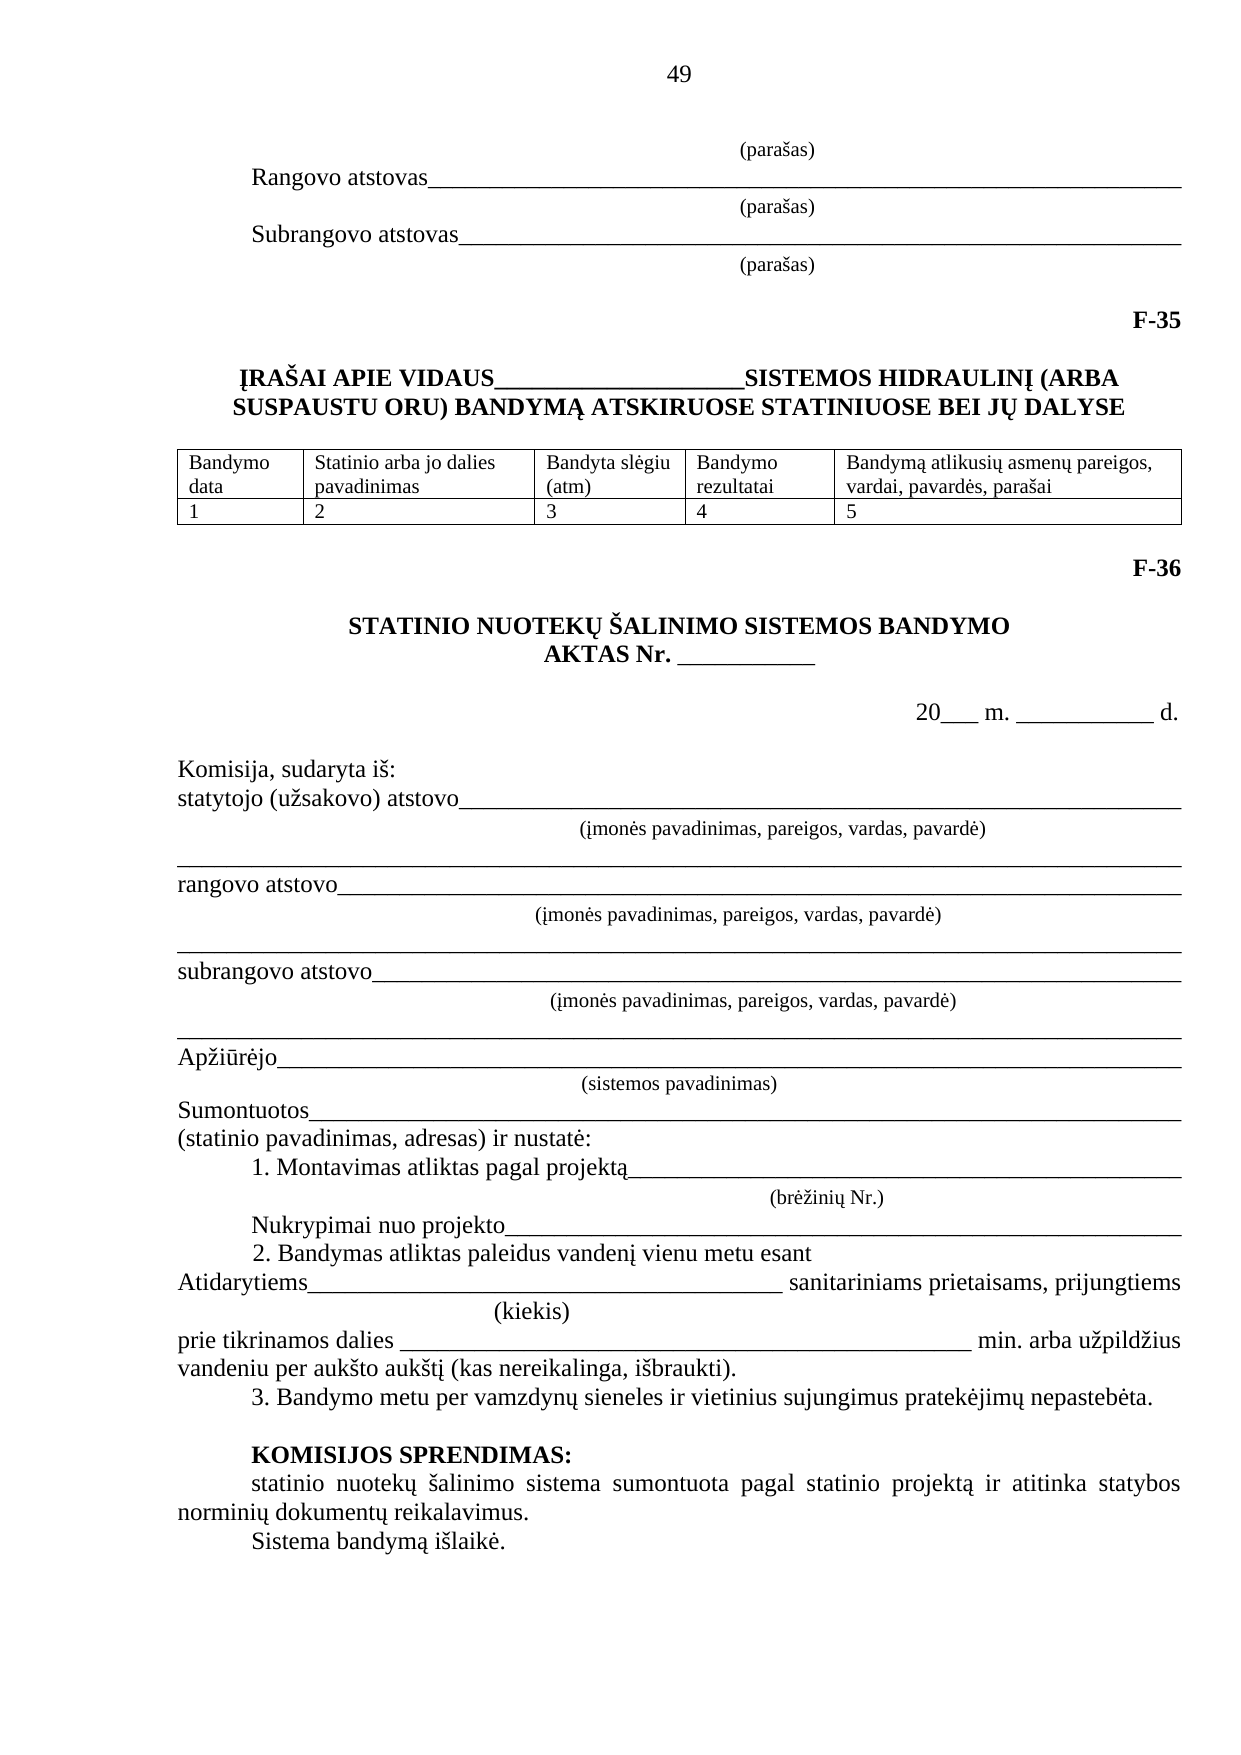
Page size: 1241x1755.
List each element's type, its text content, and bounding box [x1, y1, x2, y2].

text statytojo (užsakovo) atstovo [177, 783, 1181, 812]
text Atidarytiems sanitariniams prietaisams, prijungtiems [177, 1267, 1181, 1296]
text ĮRAŠAI APIE VIDAUS____________________SISTEMOS HIDRAULINĮ (ARBA SUSPAUSTU ORU) BANDYMĄ ATSKIRUOSE STATINIUOSE BEI JŲ DALYSE [177, 363, 1181, 420]
text (kiekis) [177, 1296, 1181, 1325]
text Apžiūrėjo [177, 1042, 1181, 1071]
text 1. Montavimas atliktas pagal projektą [177, 1152, 1181, 1181]
text KOMISIJOS SPRENDIMAS: [177, 1440, 1181, 1468]
table_cell 4 [686, 499, 834, 523]
text (parašas) [177, 133, 1181, 162]
text Sumontuotos [177, 1095, 1181, 1123]
table_cell 3 [535, 499, 685, 523]
table_cell 1 [178, 499, 303, 523]
text F-35 [177, 305, 1181, 334]
text (parašas) [177, 190, 1181, 219]
text Subrangovo atstovas [177, 219, 1181, 248]
text (brėžinių Nr.) [177, 1181, 1181, 1210]
text subrangovo atstovo [177, 956, 1181, 984]
text (sistemos pavadinimas) [177, 1071, 1181, 1095]
text STATINIO NUOTEKŲ ŠALINIMO SISTEMOS BANDYMO [177, 611, 1181, 639]
text F-36 [177, 553, 1181, 582]
text statinio nuotekų šalinimo sistema sumontuota pagal statinio projektą ir atitinka statybos norminių dokumentų reikalavimus. [177, 1468, 1181, 1526]
text Nukrypimai nuo projekto [177, 1210, 1181, 1238]
table_cell 2 [304, 499, 534, 523]
table_header Statinio arba jo dalies pavadinimas [304, 450, 534, 498]
text Komisija, sudaryta iš: [177, 754, 1181, 783]
table_header Bandymo data [178, 450, 303, 498]
text (įmonės pavadinimas, pareigos, vardas, pavardė) [177, 984, 1181, 1013]
text prie tikrinamos dalies min. arba užpildžius [177, 1325, 1181, 1353]
text 2. Bandymas atliktas paleidus vandenį vienu metu esant [177, 1238, 1181, 1267]
table_cell 5 [835, 499, 1181, 523]
text vandeniu per aukšto aukštį (kas nereikalinga, išbraukti). [177, 1353, 1181, 1382]
table_header Bandymo rezultatai [686, 450, 834, 498]
text 20___ m. ___________ d. [177, 697, 1181, 726]
text (statinio pavadinimas, adresas) ir nustatė: [177, 1123, 1181, 1152]
table_header Bandymą atlikusių asmenų pareigos, vardai, pavardės, parašai [835, 450, 1181, 498]
text Sistema bandymą išlaikė. [177, 1526, 1181, 1555]
text 3. Bandymo metu per vamzdynų sieneles ir vietinius sujungimus pratekėjimų nepastebėta. [177, 1382, 1181, 1411]
table_header Bandyta slėgiu (atm) [535, 450, 685, 498]
text AKTAS Nr. ___________ [177, 639, 1181, 668]
text (įmonės pavadinimas, pareigos, vardas, pavardė) [177, 898, 1181, 927]
text (parašas) [177, 248, 1181, 277]
text (įmonės pavadinimas, pareigos, vardas, pavardė) [177, 812, 1181, 841]
text rangovo atstovo [177, 869, 1181, 898]
text Rangovo atstovas [177, 162, 1181, 190]
